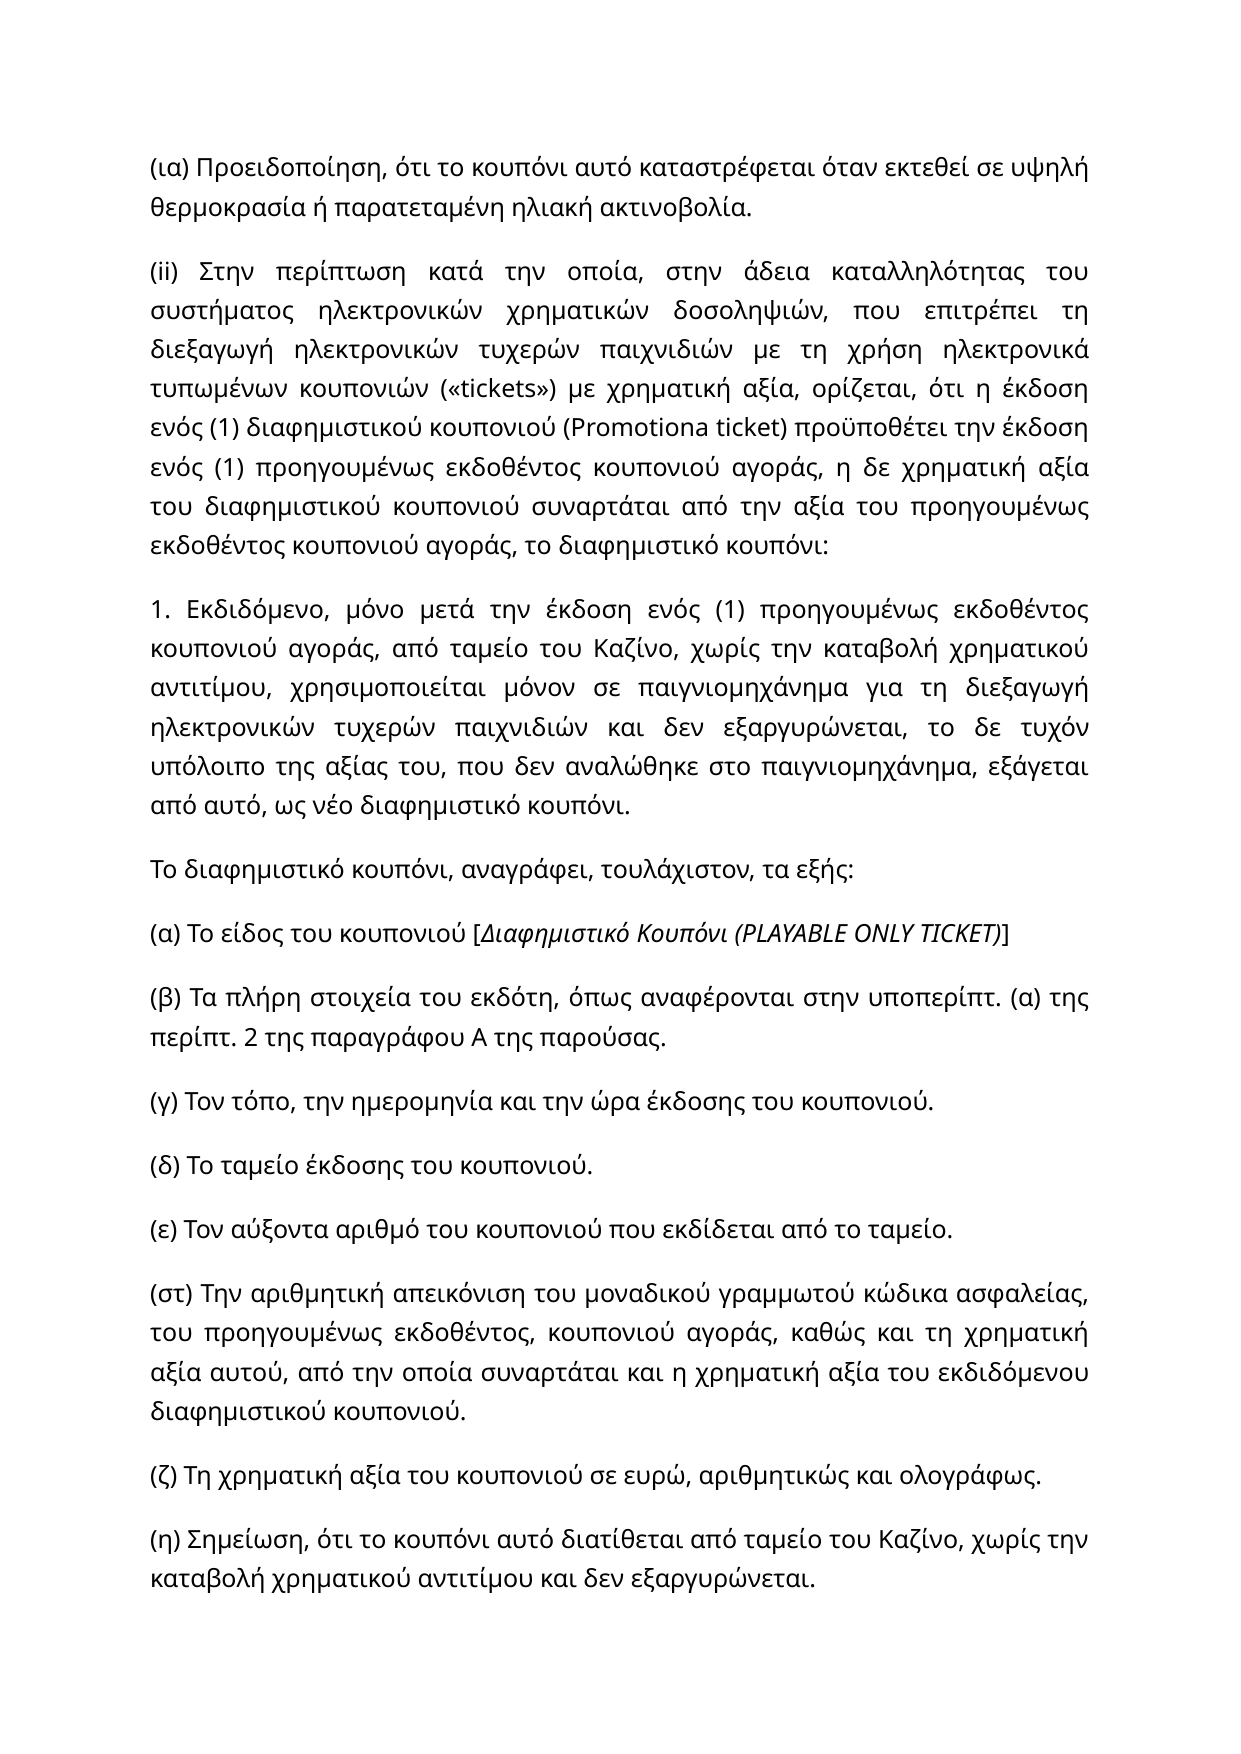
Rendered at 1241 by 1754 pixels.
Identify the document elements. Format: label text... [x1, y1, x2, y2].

text (στ) Την αριθμητική απεικόνιση του μοναδικού γραμμωτού κώδικα ασφαλείας, του προηγουμένως εκδοθέντος, κουπονιού αγοράς, καθώς και τη χρηματική αξία αυτού, από την οποία συναρτάται και η χρηματική αξία του εκδιδόμενου διαφημιστικού κουπονιού. [150, 1276, 1090, 1427]
text (γ) Τον τόπο, την ημερομηνία και την ώρα έκδοσης του κουπονιού. [150, 1083, 1090, 1117]
text Το διαφημιστικό κουπόνι, αναγράφει, τουλάχιστον, τα εξής: [150, 852, 1090, 886]
text (ια) Προειδοποίηση, ότι το κουπόνι αυτό καταστρέφεται όταν εκτεθεί σε υψηλή θερμοκρασία ή παρατεταμένη ηλιακή ακτινοβολία. [150, 150, 1090, 223]
text 1. Εκδιδόμενο, μόνο μετά την έκδοση ενός (1) προηγουμένως εκδοθέντος κουπονιού αγοράς, από ταμείο του Καζίνο, χωρίς την καταβολή χρηματικού αντιτίμου, χρησιμοποιείται μόνον σε παιγνιομηχάνημα για τη διεξαγωγή ηλεκτρονικών τυχερών παιχνιδιών και δεν εξαργυρώνεται, το δε τυχόν υπόλοιπο της αξίας του, που δεν αναλώθηκε στο παιγνιομηχάνημα, εξάγεται από αυτό, ως νέο διαφημιστικό κουπόνι. [150, 592, 1090, 822]
text (β) Τα πλήρη στοιχεία του εκδότη, όπως αναφέρονται στην υποπερίπτ. (α) της περίπτ. 2 της παραγράφου Α της παρούσας. [150, 980, 1090, 1053]
text (ζ) Τη χρηματική αξία του κουπονιού σε ευρώ, αριθμητικώς και ολογράφως. [150, 1457, 1090, 1492]
text (δ) Το ταμείο έκδοσης του κουπονιού. [150, 1147, 1090, 1182]
text (ii) Στην περίπτωση κατά την οποία, στην άδεια καταλληλότητας του συστήματος ηλεκτρονικών χρηματικών δοσοληψιών, που επιτρέπει τη διεξαγωγή ηλεκτρονικών τυχερών παιχνιδιών με τη χρήση ηλεκτρονικά τυπωμένων κουπονιών («tickets») με χρηματική αξία, ορίζεται, ότι η έκδοση ενός (1) διαφημιστικού κουπονιού (Promotiona ticket) προϋποθέτει την έκδοση ενός (1) προηγουμένως εκδοθέντος κουπονιού αγοράς, η δε χρηματική αξία του διαφημιστικού κουπονιού συναρτάται από την αξία του προηγουμένως εκδοθέντος κουπονιού αγοράς, το διαφημιστικό κουπόνι: [150, 253, 1090, 562]
text (α) Το είδος του κουπονιού [Διαφημιστικό Κουπόνι (PLAYABLE ONLY TICKET)] [150, 916, 1090, 950]
text (η) Σημείωση, ότι το κουπόνι αυτό διατίθεται από ταμείο του Καζίνο, χωρίς την καταβολή χρηματικού αντιτίμου και δεν εξαργυρώνεται. [150, 1522, 1090, 1595]
text (ε) Τον αύξοντα αριθμό του κουπονιού που εκδίδεται από το ταμείο. [150, 1212, 1090, 1246]
